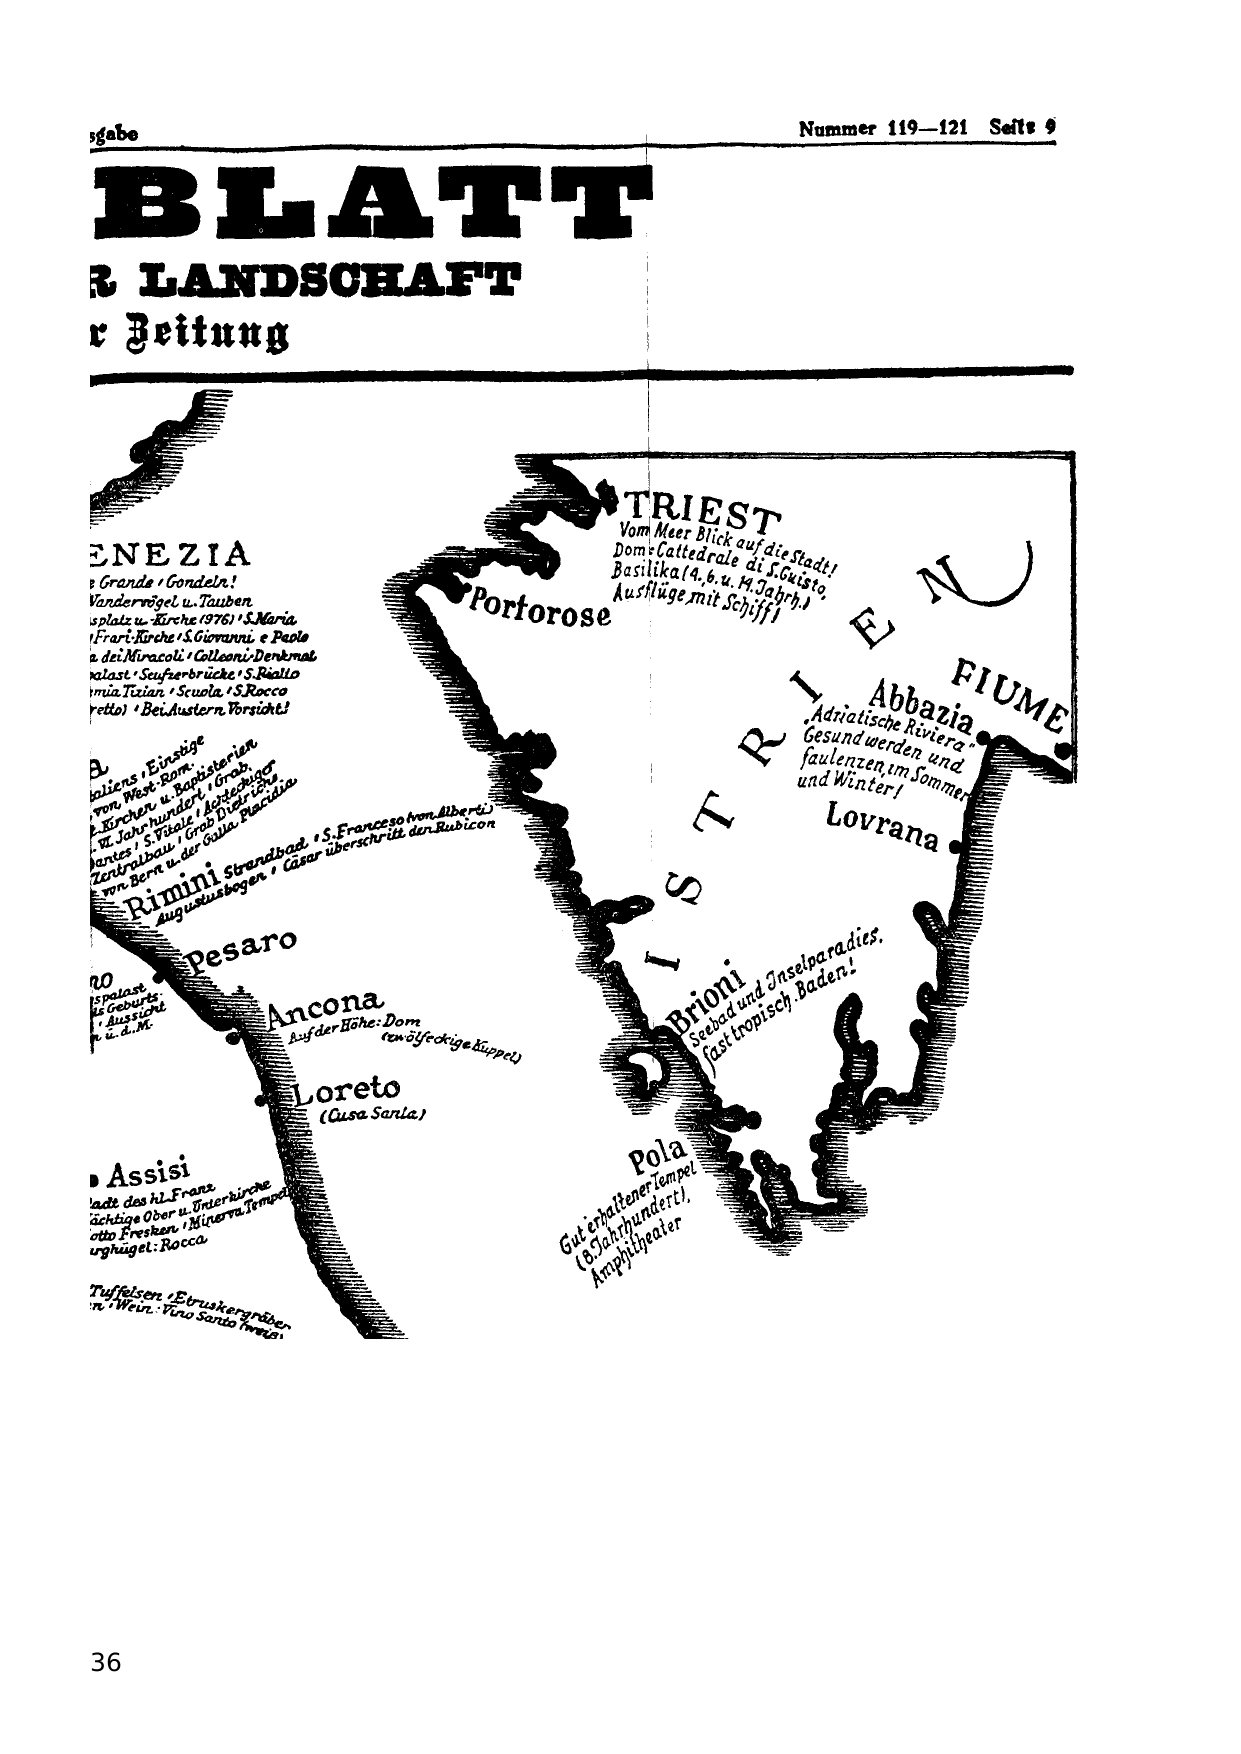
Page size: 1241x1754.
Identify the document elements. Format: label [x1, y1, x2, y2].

picture [90, 104, 1091, 1339]
